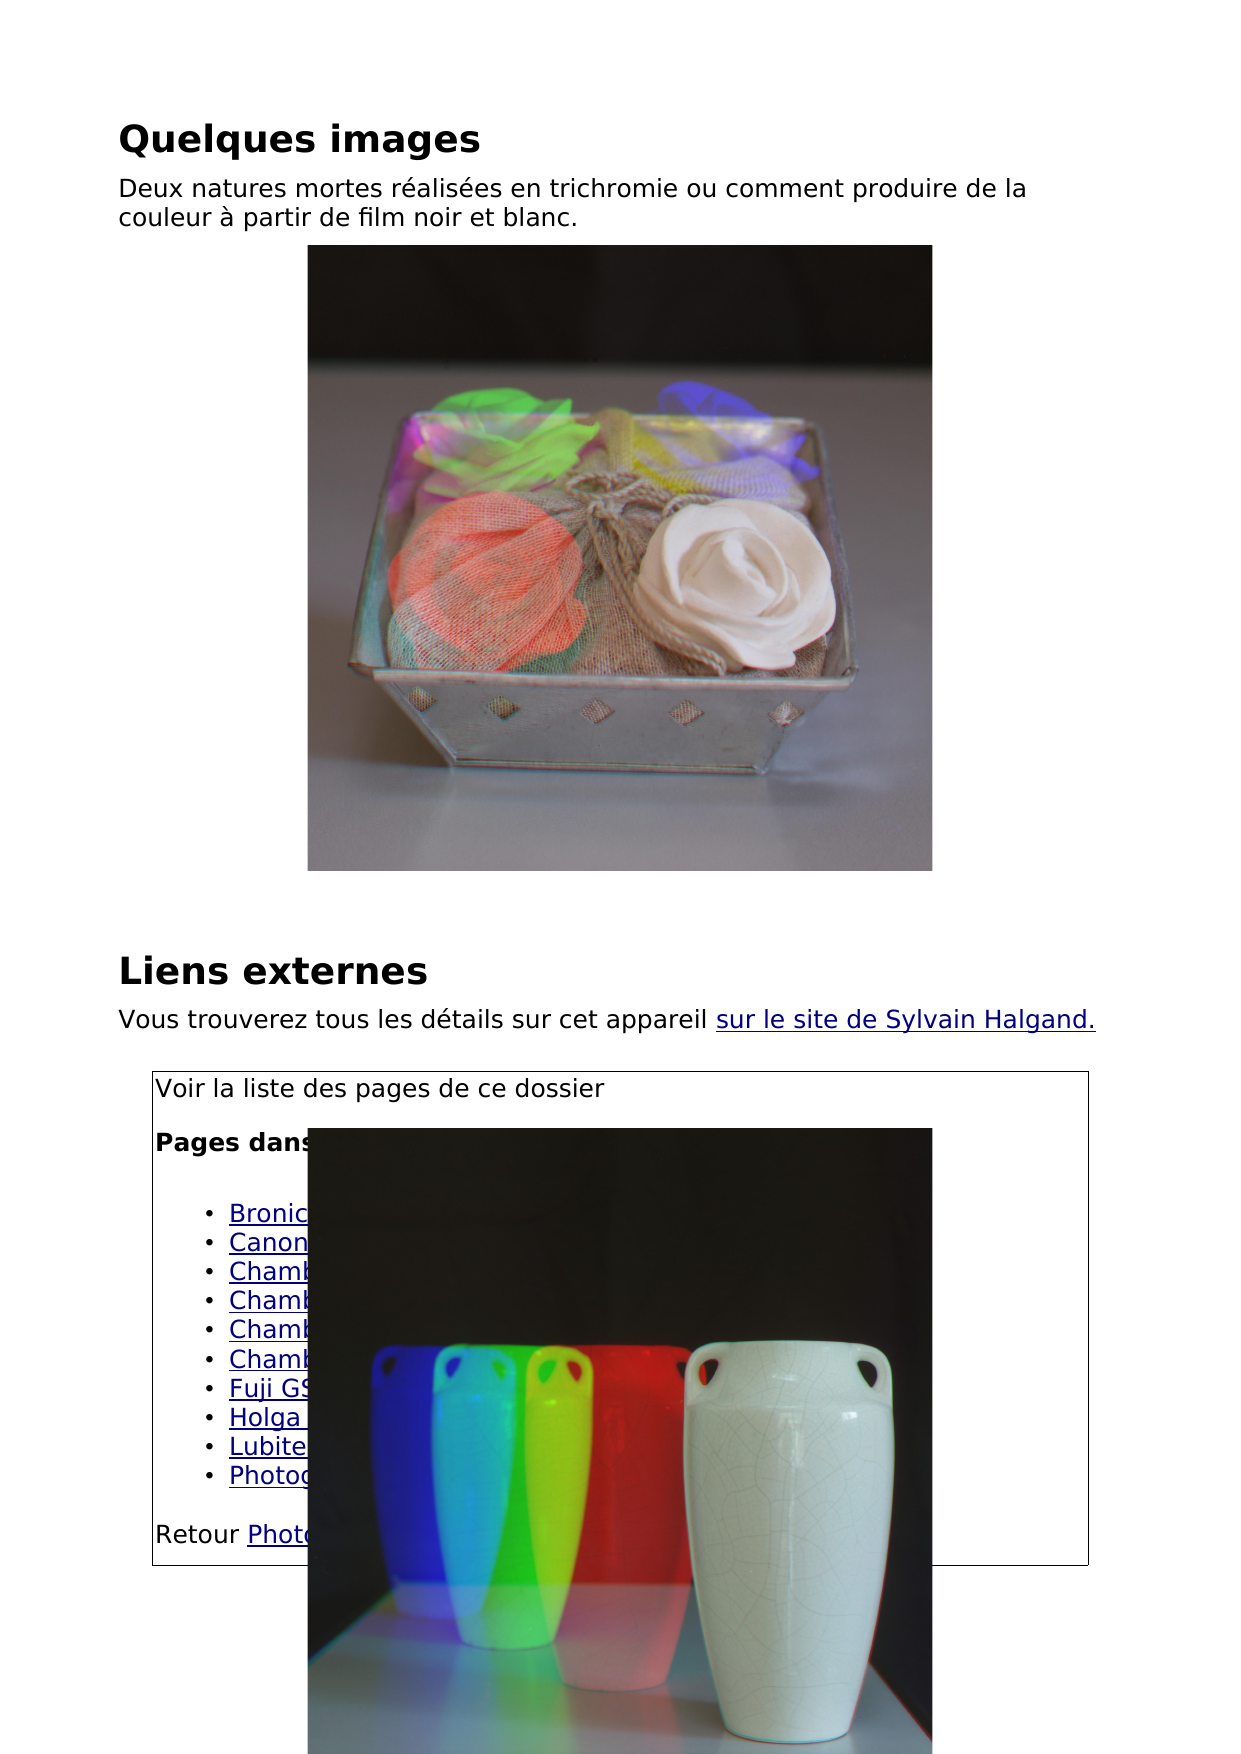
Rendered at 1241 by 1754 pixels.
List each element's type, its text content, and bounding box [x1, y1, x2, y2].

subtitle Liens externes [118, 949, 1122, 993]
subtitle Quelques images [118, 118, 1122, 162]
table_header Voir la liste des pages de ce dossier Pages dans ce dossier Bronica ETRSI Canon EOS 5D Chambre Gaoersi 4×5 Chambre MPP MarkVII Chambre Piccolino 4×5 Obscura Camera Chambre Sinar f Fuji GSW690 III Holga 120 CFN Lubitel 2 Photographie Retour Photographie [153, 1072, 1088, 1565]
picture [307, 1128, 933, 1754]
text Vous trouverez tous les détails sur cet appareil sur le site de Sylvain Halgand. [118, 1005, 1122, 1034]
picture [307, 245, 933, 871]
text Deux natures mortes réalisées en trichromie ou comment produire de la couleur à partir de film noir et blanc. [118, 174, 1122, 233]
